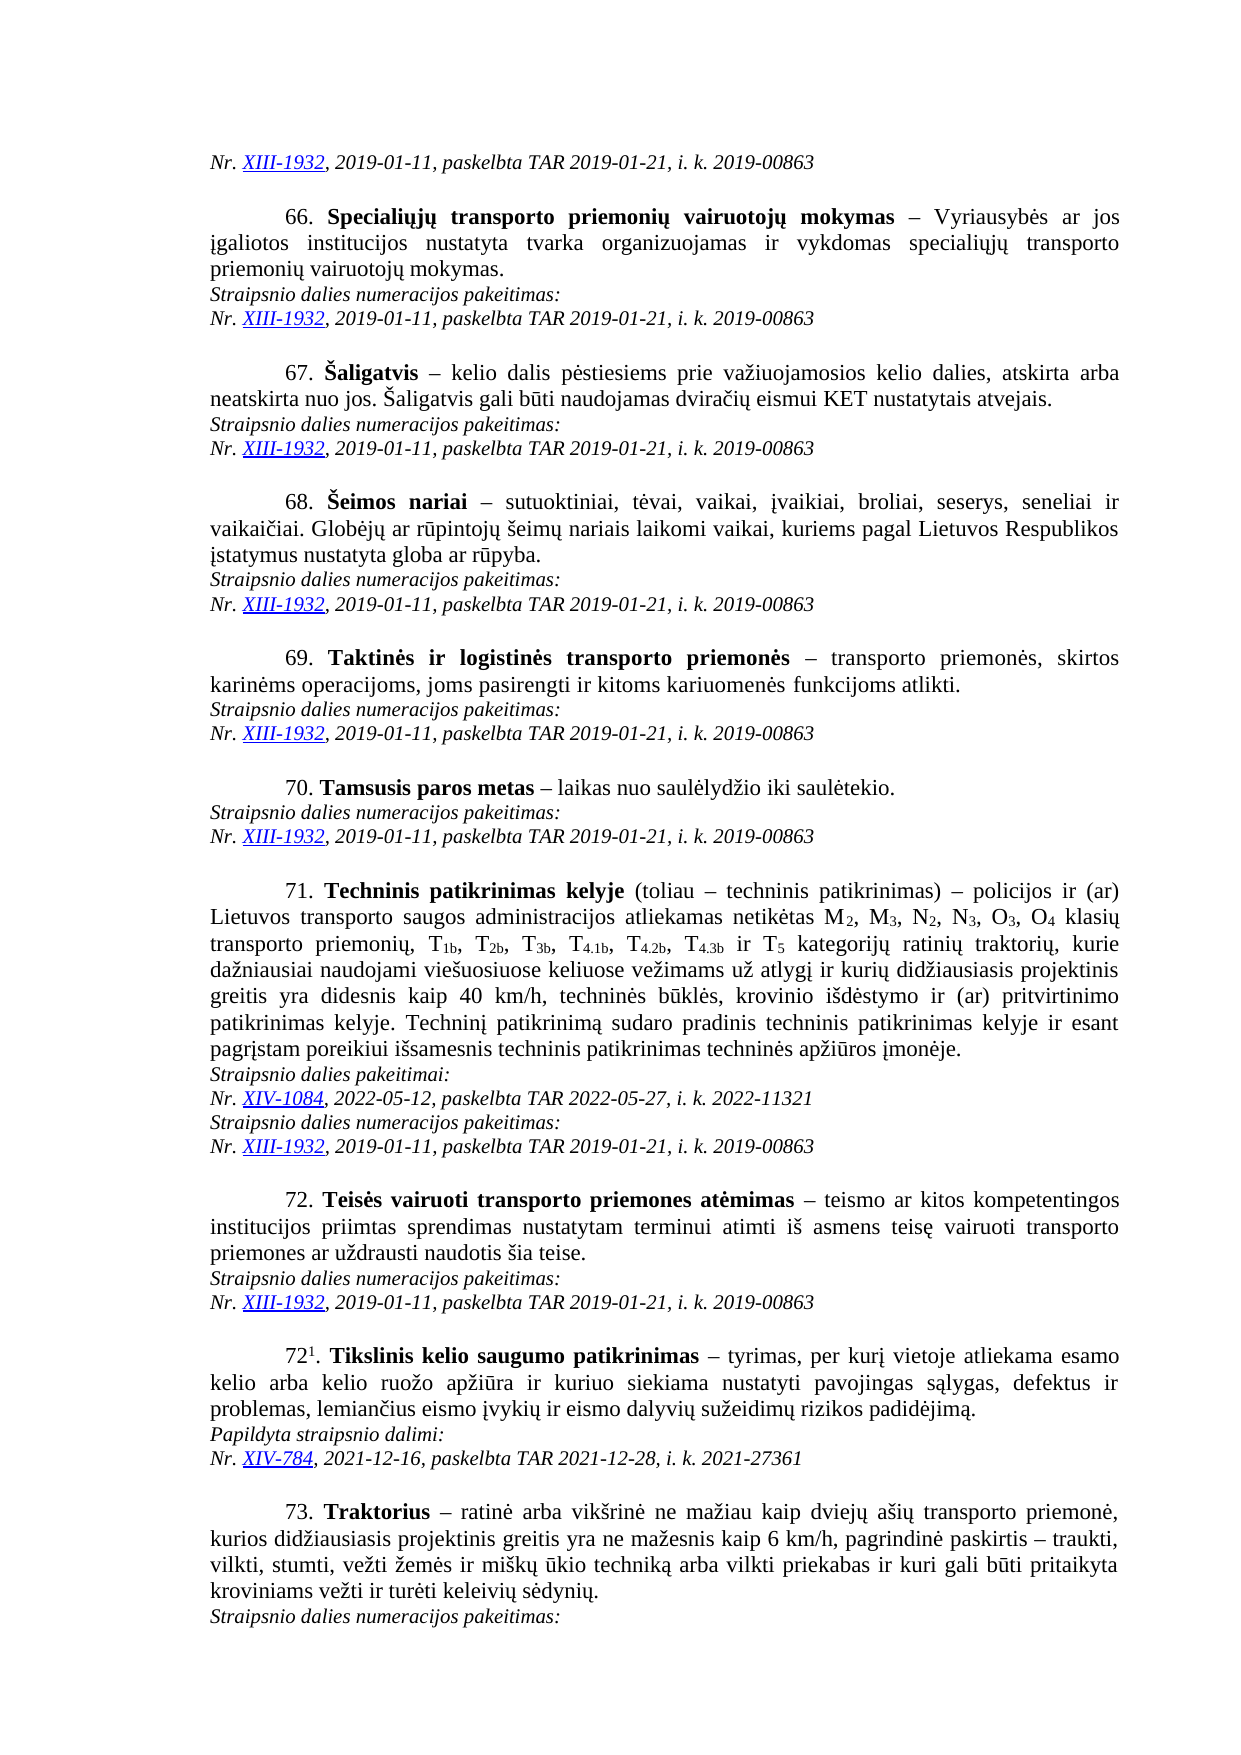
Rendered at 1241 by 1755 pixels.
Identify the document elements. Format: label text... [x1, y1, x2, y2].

text Straipsnio dalies numeracijos pakeitimas: [210, 1110, 1120, 1134]
text Straipsnio dalies numeracijos pakeitimas: [210, 567, 1120, 591]
text Nr. XIV-784, 2021-12-16, paskelbta TAR 2021-12-28, i. k. 2021-27361 [210, 1446, 1120, 1470]
text Nr. XIII-1932, 2019-01-11, paskelbta TAR 2019-01-21, i. k. 2019-00863 [210, 150, 1120, 174]
text 73. Traktorius – ratinė arba vikšrinė ne mažiau kaip dviejų ašių transporto priemonė, kurios didžiausiasis projektinis greitis yra ne mažesnis kaip 6 km/h, pagrindinė paskirtis – traukti, vilkti, stumti, vežti žemės ir miškų ūkio techniką arba vilkti priekabas ir kuri gali būti pritaikyta kroviniams vežti ir turėti keleivių sėdynių. [210, 1498, 1120, 1604]
text 69. Taktinės ir logistinės transporto priemonės – transporto priemonės, skirtos karinėms operacijoms, joms pasirengti ir kitoms kariuomenės funkcijoms atlikti. [210, 644, 1120, 697]
text Straipsnio dalies numeracijos pakeitimas: [210, 411, 1120, 436]
text 67. Šaligatvis – kelio dalis pėstiesiems prie važiuojamosios kelio dalies, atskirta arba neatskirta nuo jos. Šaligatvis gali būti naudojamas dviračių eismui KET nustatytais atvejais. [210, 359, 1120, 411]
text 71. Techninis patikrinimas kelyje (toliau – techninis patikrinimas) – policijos ir (ar) Lietuvos transporto saugos administracijos atliekamas netikėtas M2, M3, N2, N3, O3, O4 klasių transporto priemonių, T1b, T2b, T3b, T4.1b, T4.2b, T4.3b ir T5 kategorijų ratinių traktorių, kurie dažniausiai naudojami viešuosiuose keliuose vežimams už atlygį ir kurių didžiausiasis projektinis greitis yra didesnis kaip 40 km/h, techninės būklės, krovinio išdėstymo ir (ar) pritvirtinimo patikrinimas kelyje. Techninį patikrinimą sudaro pradinis techninis patikrinimas kelyje ir esant pagrįstam poreikiui išsamesnis techninis patikrinimas techninės apžiūros įmonėje. [210, 877, 1120, 1062]
text 721. Tikslinis kelio saugumo patikrinimas – tyrimas, per kurį vietoje atliekama esamo kelio arba kelio ruožo apžiūra ir kuriuo siekiama nustatyti pavojingas sąlygas, defektus ir problemas, lemiančius eismo įvykių ir eismo dalyvių sužeidimų rizikos padidėjimą. [210, 1342, 1120, 1422]
text Nr. XIII-1932, 2019-01-11, paskelbta TAR 2019-01-21, i. k. 2019-00863 [210, 1134, 1120, 1158]
text Nr. XIII-1932, 2019-01-11, paskelbta TAR 2019-01-21, i. k. 2019-00863 [210, 824, 1120, 848]
text Nr. XIII-1932, 2019-01-11, paskelbta TAR 2019-01-21, i. k. 2019-00863 [210, 306, 1120, 330]
text Papildyta straipsnio dalimi: [210, 1422, 1120, 1446]
text Nr. XIII-1932, 2019-01-11, paskelbta TAR 2019-01-21, i. k. 2019-00863 [210, 721, 1120, 745]
text 66. Specialiųjų transporto priemonių vairuotojų mokymas – Vyriausybės ar jos įgaliotos institucijos nustatyta tvarka organizuojamas ir vykdomas specialiųjų transporto priemonių vairuotojų mokymas. [210, 203, 1120, 282]
text Nr. XIV-1084, 2022-05-12, paskelbta TAR 2022-05-27, i. k. 2022-11321 [210, 1086, 1120, 1110]
text Straipsnio dalies numeracijos pakeitimas: [210, 800, 1120, 824]
text Nr. XIII-1932, 2019-01-11, paskelbta TAR 2019-01-21, i. k. 2019-00863 [210, 436, 1120, 459]
text Straipsnio dalies numeracijos pakeitimas: [210, 1266, 1120, 1290]
text Nr. XIII-1932, 2019-01-11, paskelbta TAR 2019-01-21, i. k. 2019-00863 [210, 591, 1120, 616]
text 72. Teisės vairuoti transporto priemones atėmimas – teismo ar kitos kompetentingos institucijos priimtas sprendimas nustatytam terminui atimti iš asmens teisę vairuoti transporto priemones ar uždrausti naudotis šia teise. [210, 1187, 1120, 1266]
text Straipsnio dalies numeracijos pakeitimas: [210, 697, 1120, 721]
text 70. Tamsusis paros metas – laikas nuo saulėlydžio iki saulėtekio. [210, 774, 1120, 800]
text Straipsnio dalies numeracijos pakeitimas: [210, 1604, 1120, 1628]
text Straipsnio dalies pakeitimai: [210, 1062, 1120, 1086]
text Straipsnio dalies numeracijos pakeitimas: [210, 282, 1120, 306]
text 68. Šeimos nariai – sutuoktiniai, tėvai, vaikai, įvaikiai, broliai, seserys, seneliai ir vaikaičiai. Globėjų ar rūpintojų šeimų nariais laikomi vaikai, kuriems pagal Lietuvos Respublikos įstatymus nustatyta globa ar rūpyba. [210, 488, 1120, 567]
text Nr. XIII-1932, 2019-01-11, paskelbta TAR 2019-01-21, i. k. 2019-00863 [210, 1290, 1120, 1314]
